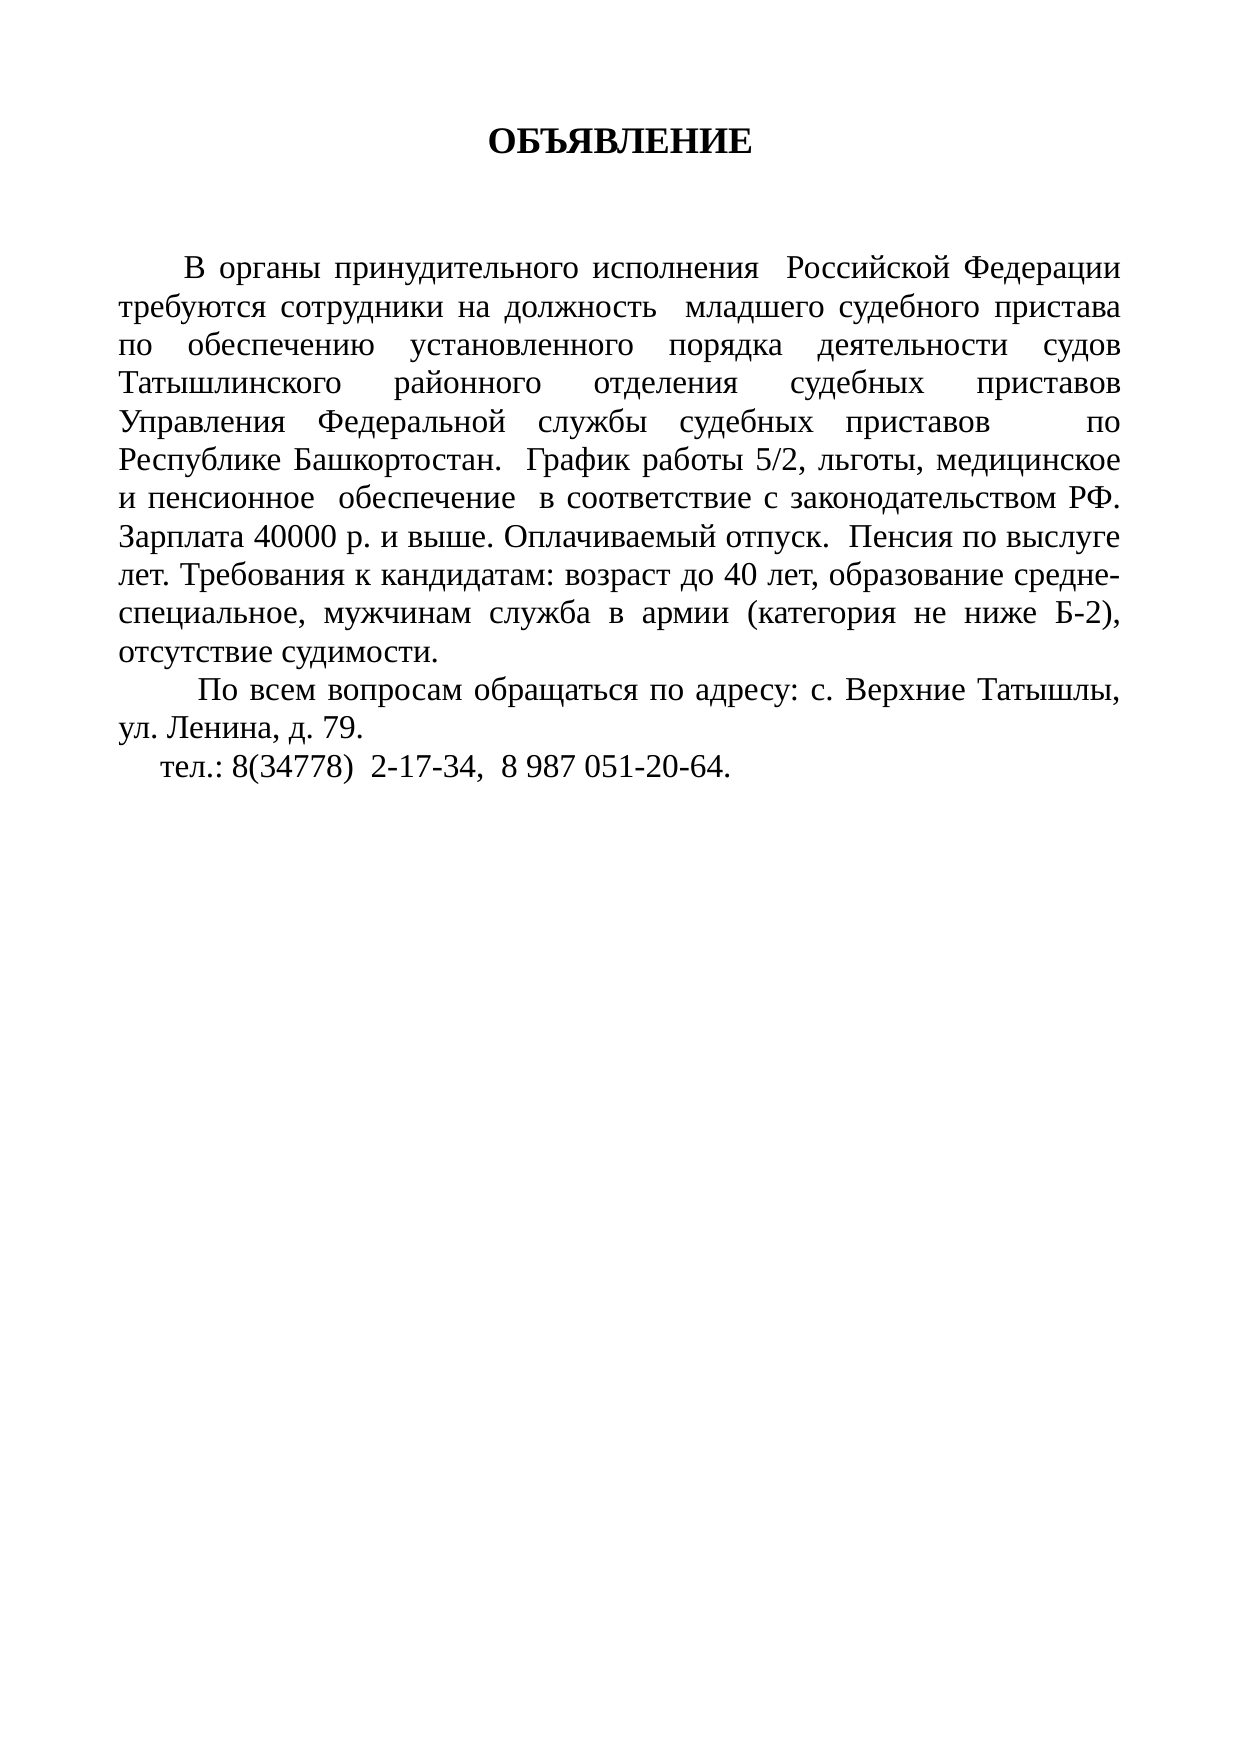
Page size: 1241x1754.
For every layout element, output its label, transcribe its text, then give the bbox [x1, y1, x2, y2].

text ОБЪЯВЛЕНИЕ [118, 118, 1122, 161]
text В органы принудительного исполнения Российской Федерации требуются сотрудники на должность младшего судебного пристава по обеспечению установленного порядка деятельности судов Татышлинского районного отделения судебных приставов Управления Федеральной службы судебных приставов по Республике Башкортостан. График работы 5/2, льготы, медицинское и пенсионное обеспечение в соответствие с законодательством РФ. Зарплата 40000 р. и выше. Оплачиваемый отпуск. Пенсия по выслуге лет. Требования к кандидатам: возраст до 40 лет, образование средне-специальное, мужчинам служба в армии (категория не ниже Б-2), отсутствие судимости. [118, 247, 1122, 669]
text тел.: 8(34778) 2-17-34, 8 987 051-20-64. [118, 746, 1122, 784]
text По всем вопросам обращаться по адресу: с. Верхние Татышлы, ул. Ленина, д. 79. [118, 669, 1122, 746]
